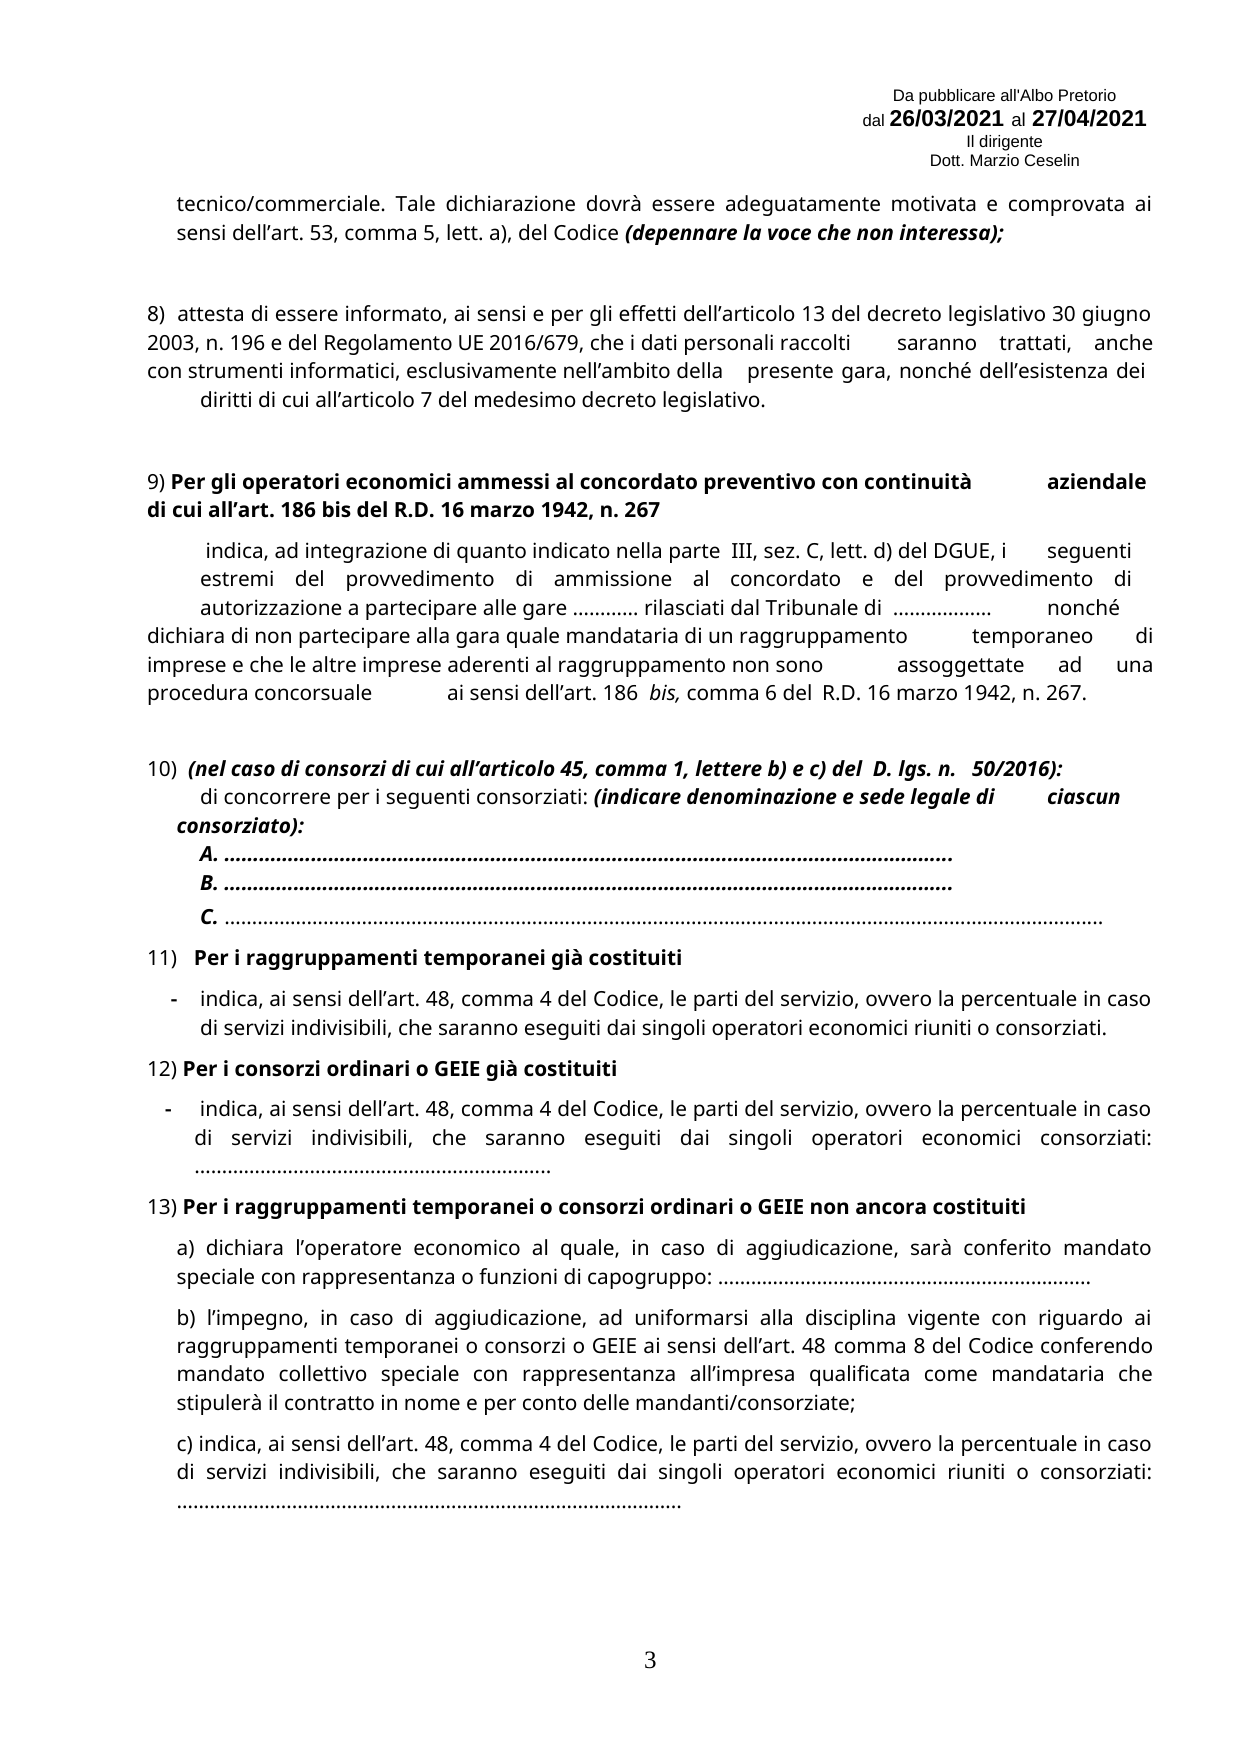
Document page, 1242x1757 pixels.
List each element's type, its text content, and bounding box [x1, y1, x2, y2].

text 13) Per i raggruppamenti temporanei o consorzi ordinari o GEIE non ancora costituiti [147, 1192, 1153, 1221]
text 9) Per gli operatori economici ammessi al concordato preventivo con continuità aziendale di cui all’art. 186 bis del R.D. 16 marzo 1942, n. 267 [147, 467, 1153, 524]
text C. ………………………………………………………………………………………………………………………………………....... [200, 902, 1153, 931]
text 11) Per i raggruppamenti temporanei già costituiti [147, 943, 1153, 972]
text di concorrere per i seguenti consorziati: (indicare denominazione e sede legale di ciascun consorziato): [176, 782, 1153, 839]
text B. ……………………………………………………………………………………………………………... [200, 868, 1153, 896]
list a) dichiara l’operatore economico al quale, in caso di aggiudicazione, sarà conferito mandato speciale con rappresentanza o funzioni di capogruppo: ………………………………………………………….. [147, 1233, 1153, 1290]
list 8) attesta di essere informato, ai sensi e per gli effetti dell’articolo 13 del decreto legislativo 30 giugno 2003, n. 196 e del Regolamento UE 2016/679, che i dati personali raccolti saranno trattati, anche con strumenti informatici, esclusivamente nell’ambito della presente gara, nonché dell’esistenza dei diritti di cui all’articolo 7 del medesimo decreto legislativo. [147, 299, 1153, 413]
text A. ……………………………………………………………………………………………………………... [200, 839, 1153, 868]
list indica, ai sensi dell’art. 48, comma 4 del Codice, le parti del servizio, ovvero la percentuale in caso di servizi indivisibili, che saranno eseguiti dai singoli operatori economici consorziati: ……………………………………………………….. [165, 1094, 1153, 1180]
list tecnico/commerciale. Tale dichiarazione dovrà essere adeguatamente motivata e comprovata ai sensi dell’art. 53, comma 5, lett. a), del Codice (depennare la voce che non interessa); [147, 189, 1153, 246]
list c) indica, ai sensi dell’art. 48, comma 4 del Codice, le parti del servizio, ovvero la percentuale in caso di servizi indivisibili, che saranno eseguiti dai singoli operatori economici riuniti o consorziati: ……………………………………………………………………………….. [147, 1429, 1153, 1514]
list b) l’impegno, in caso di aggiudicazione, ad uniformarsi alla disciplina vigente con riguardo ai raggruppamenti temporanei o consorzi o GEIE ai sensi dell’art. 48 comma 8 del Codice conferendo mandato collettivo speciale con rappresentanza all’impresa qualificata come mandataria che stipulerà il contratto in nome e per conto delle mandanti/consorziate; [141, 1303, 1153, 1416]
list indica, ai sensi dell’art. 48, comma 4 del Codice, le parti del servizio, ovvero la percentuale in caso di servizi indivisibili, che saranno eseguiti dai singoli operatori economici riuniti o consorziati. [171, 984, 1153, 1041]
text 12) Per i consorzi ordinari o GEIE già costituiti [147, 1054, 1153, 1082]
text indica, ad integrazione di quanto indicato nella parte III, sez. C, lett. d) del DGUE, i seguenti estremi del provvedimento di ammissione al concordato e del provvedimento di autorizzazione a partecipare alle gare ………… rilasciati dal Tribunale di ……………… nonché dichiara di non partecipare alla gara quale mandataria di un raggruppamento temporaneo di imprese e che le altre imprese aderenti al raggruppamento non sono assoggettate ad una procedura concorsuale ai sensi dell’art. 186 bis, comma 6 del R.D. 16 marzo 1942, n. 267. [147, 536, 1153, 707]
text 10) (nel caso di consorzi di cui all’articolo 45, comma 1, lettere b) e c) del D. lgs. n. 50/2016): [147, 754, 1153, 782]
